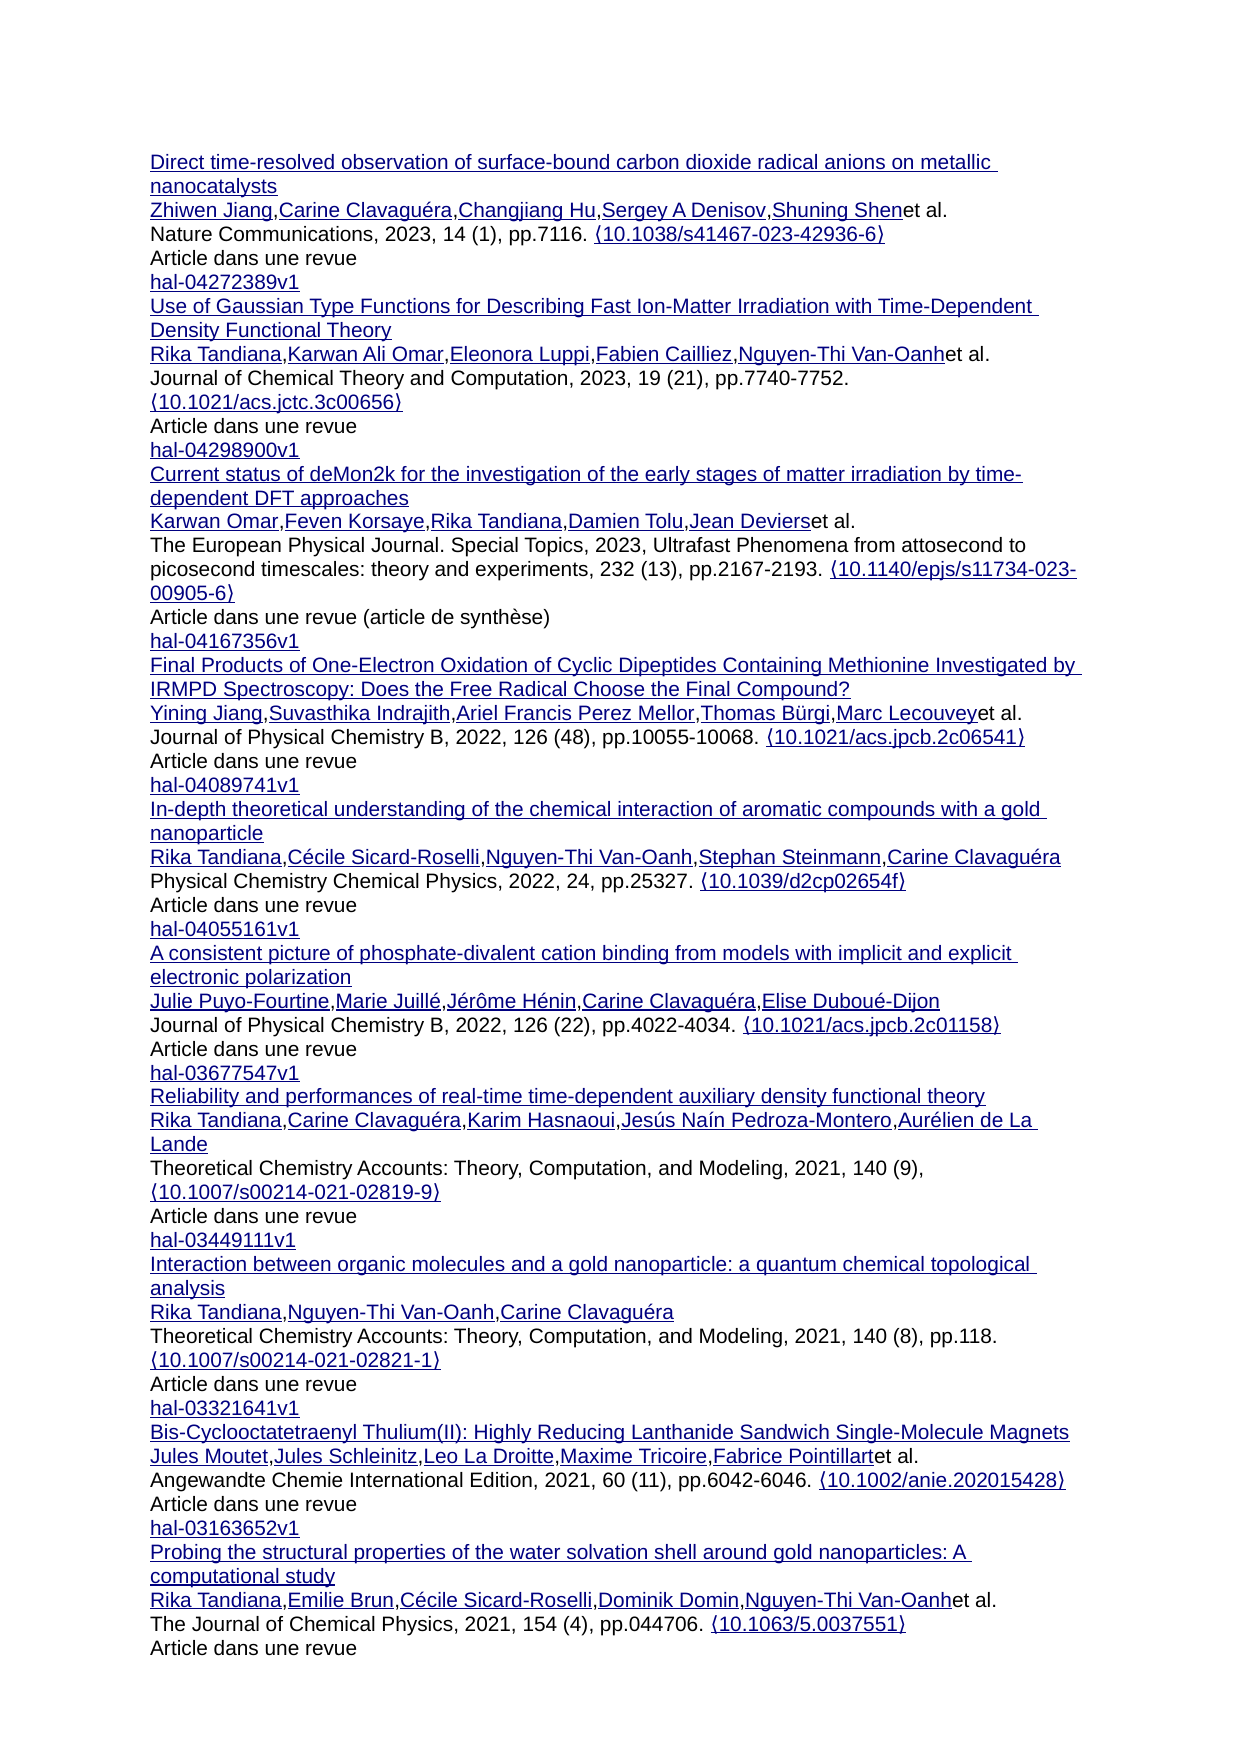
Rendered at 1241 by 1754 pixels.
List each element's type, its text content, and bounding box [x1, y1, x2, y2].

table_cell Bis-Cyclooctatetraenyl Thulium(II): Highly Reducing Lanthanide Sandwich Single-Molecule Magnets Jules Moutet,Jules Schleinitz,Leo La Droitte,Maxime Tricoire,Fabrice Pointillartet al. Angewandte Chemie International Edition, 2021, 60 (11), pp.6042-6046. ⟨10.1002/anie.202015428⟩ Article dans une revue hal-03163652v1 [150, 1420, 1090, 1539]
table_cell A consistent picture of phosphate-divalent cation binding from models with implicit and explicit electronic polarization Julie Puyo-Fourtine,Marie Juillé,Jérôme Hénin,Carine Clavaguéra,Elise Duboué-Dijon Journal of Physical Chemistry B, 2022, 126 (22), pp.4022-4034. ⟨10.1021/acs.jpcb.2c01158⟩ Article dans une revue hal-03677547v1 [150, 941, 1090, 1084]
table_cell Direct time-resolved observation of surface-bound carbon dioxide radical anions on metallic nanocatalysts Zhiwen Jiang,Carine Clavaguéra,Changjiang Hu,Sergey A Denisov,Shuning Shenet al. Nature Communications, 2023, 14 (1), pp.7116. ⟨10.1038/s41467-023-42936-6⟩ Article dans une revue hal-04272389v1 [150, 150, 1090, 294]
table_cell Current status of deMon2k for the investigation of the early stages of matter irradiation by time-dependent DFT approaches Karwan Omar,Feven Korsaye,Rika Tandiana,Damien Tolu,Jean Devierset al. The European Physical Journal. Special Topics, 2023, Ultrafast Phenomena from attosecond to picosecond timescales: theory and experiments, 232 (13), pp.2167-2193. ⟨10.1140/epjs/s11734-023-00905-6⟩ Article dans une revue (article de synthèse) hal-04167356v1 [150, 461, 1090, 653]
table_cell Final Products of One-Electron Oxidation of Cyclic Dipeptides Containing Methionine Investigated by IRMPD Spectroscopy: Does the Free Radical Choose the Final Compound? Yining Jiang,Suvasthika Indrajith,Ariel Francis Perez Mellor,Thomas Bürgi,Marc Lecouveyet al. Journal of Physical Chemistry B, 2022, 126 (48), pp.10055-10068. ⟨10.1021/acs.jpcb.2c06541⟩ Article dans une revue hal-04089741v1 [150, 653, 1090, 797]
table_cell In-depth theoretical understanding of the chemical interaction of aromatic compounds with a gold nanoparticle Rika Tandiana,Cécile Sicard-Roselli,Nguyen-Thi Van-Oanh,Stephan Steinmann,Carine Clavaguéra Physical Chemistry Chemical Physics, 2022, 24, pp.25327. ⟨10.1039/d2cp02654f⟩ Article dans une revue hal-04055161v1 [150, 797, 1090, 941]
table_cell Reliability and performances of real-time time-dependent auxiliary density functional theory Rika Tandiana,Carine Clavaguéra,Karim Hasnaoui,Jesús Naín Pedroza-Montero,Aurélien de La Lande Theoretical Chemistry Accounts: Theory, Computation, and Modeling, 2021, 140 (9), ⟨10.1007/s00214-021-02819-9⟩ Article dans une revue hal-03449111v1 [150, 1084, 1090, 1252]
table_cell Probing the structural properties of the water solvation shell around gold nanoparticles: A computational study Rika Tandiana,Emilie Brun,Cécile Sicard-Roselli,Dominik Domin,Nguyen-Thi Van-Oanhet al. The Journal of Chemical Physics, 2021, 154 (4), pp.044706. ⟨10.1063/5.0037551⟩ Article dans une revue [150, 1540, 1090, 1659]
table_cell Interaction between organic molecules and a gold nanoparticle: a quantum chemical topological analysis Rika Tandiana,Nguyen-Thi Van-Oanh,Carine Clavaguéra Theoretical Chemistry Accounts: Theory, Computation, and Modeling, 2021, 140 (8), pp.118. ⟨10.1007/s00214-021-02821-1⟩ Article dans une revue hal-03321641v1 [150, 1252, 1090, 1420]
table_cell Use of Gaussian Type Functions for Describing Fast Ion-Matter Irradiation with Time-Dependent Density Functional Theory Rika Tandiana,Karwan Ali Omar,Eleonora Luppi,Fabien Cailliez,Nguyen-Thi Van-Oanhet al. Journal of Chemical Theory and Computation, 2023, 19 (21), pp.7740-7752. ⟨10.1021/acs.jctc.3c00656⟩ Article dans une revue hal-04298900v1 [150, 294, 1090, 461]
